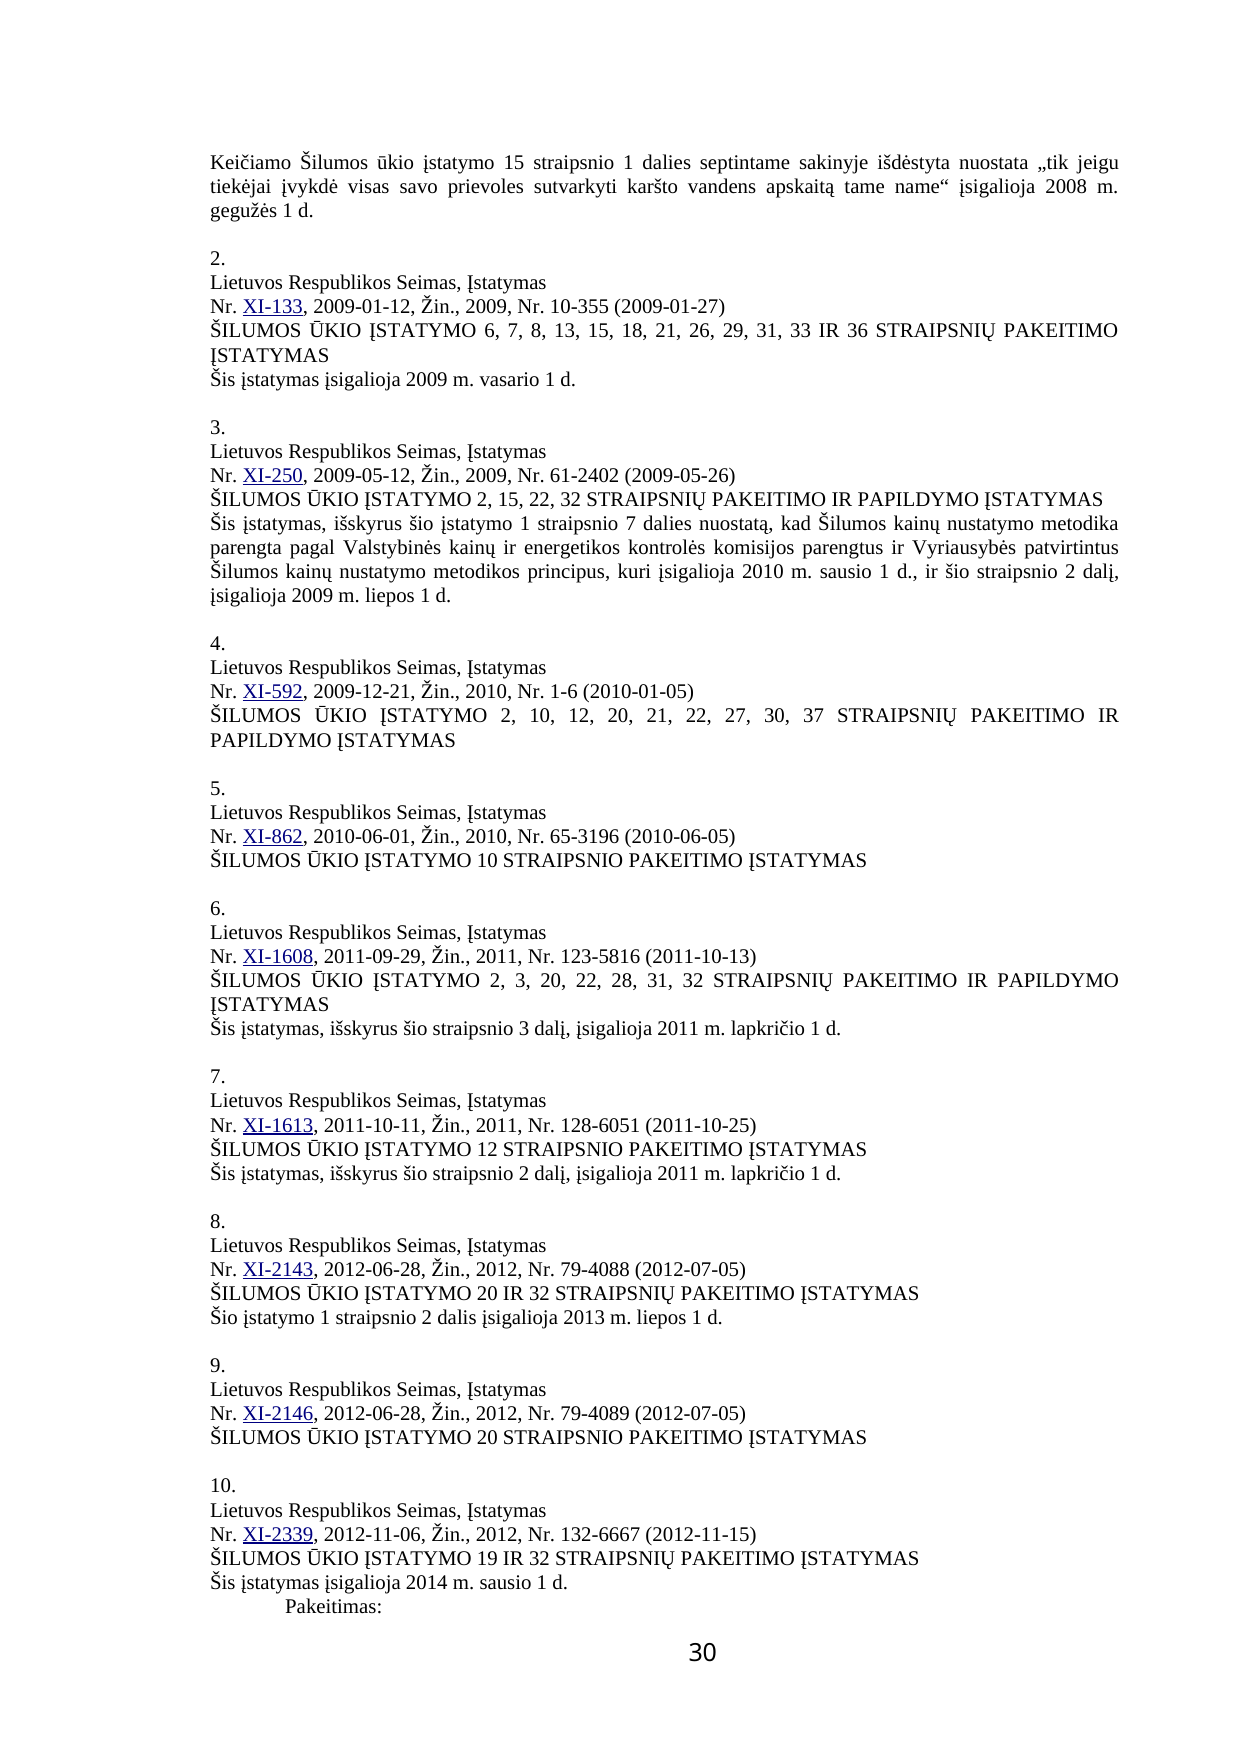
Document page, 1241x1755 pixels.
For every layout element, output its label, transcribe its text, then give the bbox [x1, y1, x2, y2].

text Nr. XI-2143, 2012-06-28, Žin., 2012, Nr. 79-4088 (2012-07-05) [210, 1257, 1120, 1281]
text Lietuvos Respublikos Seimas, Įstatymas [210, 270, 1120, 294]
text ŠILUMOS ŪKIO ĮSTATYMO 2, 15, 22, 32 STRAIPSNIŲ PAKEITIMO IR PAPILDYMO ĮSTATYMAS [210, 487, 1120, 511]
text ŠILUMOS ŪKIO ĮSTATYMO 2, 10, 12, 20, 21, 22, 27, 30, 37 STRAIPSNIŲ PAKEITIMO IR PAPILDYMO ĮSTATYMAS [210, 703, 1120, 752]
text ŠILUMOS ŪKIO ĮSTATYMO 10 STRAIPSNIO PAKEITIMO ĮSTATYMAS [210, 848, 1120, 872]
text Lietuvos Respublikos Seimas, Įstatymas [210, 1377, 1120, 1401]
text 8. [210, 1209, 1120, 1233]
text Lietuvos Respublikos Seimas, Įstatymas [210, 655, 1120, 679]
text Lietuvos Respublikos Seimas, Įstatymas [210, 800, 1120, 824]
text Keičiamo Šilumos ūkio įstatymo 15 straipsnio 1 dalies septintame sakinyje išdėstyta nuostata „tik jeigu tiekėjai įvykdė visas savo prievoles sutvarkyti karšto vandens apskaitą tame name“ įsigalioja 2008 m. gegužės 1 d. [210, 150, 1120, 222]
text Lietuvos Respublikos Seimas, Įstatymas [210, 1497, 1120, 1522]
text Šis įstatymas, išskyrus šio straipsnio 2 dalį, įsigalioja 2011 m. lapkričio 1 d. [210, 1161, 1120, 1185]
text ŠILUMOS ŪKIO ĮSTATYMO 2, 3, 20, 22, 28, 31, 32 STRAIPSNIŲ PAKEITIMO IR PAPILDYMO ĮSTATYMAS [210, 968, 1120, 1016]
text 5. [210, 776, 1120, 800]
text Nr. XI-592, 2009-12-21, Žin., 2010, Nr. 1-6 (2010-01-05) [210, 679, 1120, 703]
text 6. [210, 896, 1120, 920]
text Šis įstatymas įsigalioja 2009 m. vasario 1 d. [210, 367, 1120, 391]
text Šio įstatymo 1 straipsnio 2 dalis įsigalioja 2013 m. liepos 1 d. [210, 1305, 1120, 1329]
text Lietuvos Respublikos Seimas, Įstatymas [210, 1088, 1120, 1112]
text Lietuvos Respublikos Seimas, Įstatymas [210, 1233, 1120, 1257]
text Lietuvos Respublikos Seimas, Įstatymas [210, 439, 1120, 463]
text 3. [210, 415, 1120, 439]
text Nr. XI-1608, 2011-09-29, Žin., 2011, Nr. 123-5816 (2011-10-13) [210, 944, 1120, 968]
text Lietuvos Respublikos Seimas, Įstatymas [210, 920, 1120, 944]
text Nr. XI-2146, 2012-06-28, Žin., 2012, Nr. 79-4089 (2012-07-05) [210, 1401, 1120, 1425]
text ŠILUMOS ŪKIO ĮSTATYMO 12 STRAIPSNIO PAKEITIMO ĮSTATYMAS [210, 1137, 1120, 1161]
text 7. [210, 1064, 1120, 1088]
text Šis įstatymas, išskyrus šio įstatymo 1 straipsnio 7 dalies nuostatą, kad Šilumos kainų nustatymo metodika parengta pagal Valstybinės kainų ir energetikos kontrolės komisijos parengtus ir Vyriausybės patvirtintus Šilumos kainų nustatymo metodikos principus, kuri įsigalioja 2010 m. sausio 1 d., ir šio straipsnio 2 dalį, įsigalioja 2009 m. liepos 1 d. [210, 511, 1120, 607]
text ŠILUMOS ŪKIO ĮSTATYMO 6, 7, 8, 13, 15, 18, 21, 26, 29, 31, 33 IR 36 STRAIPSNIŲ PAKEITIMO ĮSTATYMAS [210, 318, 1120, 367]
text ŠILUMOS ŪKIO ĮSTATYMO 20 IR 32 STRAIPSNIŲ PAKEITIMO ĮSTATYMAS [210, 1281, 1120, 1305]
text ŠILUMOS ŪKIO ĮSTATYMO 19 IR 32 STRAIPSNIŲ PAKEITIMO ĮSTATYMAS [210, 1546, 1120, 1570]
text Nr. XI-250, 2009-05-12, Žin., 2009, Nr. 61-2402 (2009-05-26) [210, 463, 1120, 487]
text 4. [210, 631, 1120, 655]
text Nr. XI-2339, 2012-11-06, Žin., 2012, Nr. 132-6667 (2012-11-15) [210, 1522, 1120, 1546]
text ŠILUMOS ŪKIO ĮSTATYMO 20 STRAIPSNIO PAKEITIMO ĮSTATYMAS [210, 1425, 1120, 1449]
text Nr. XI-1613, 2011-10-11, Žin., 2011, Nr. 128-6051 (2011-10-25) [210, 1112, 1120, 1137]
text 10. [210, 1473, 1120, 1497]
text 2. [210, 246, 1120, 270]
text Šis įstatymas įsigalioja 2014 m. sausio 1 d. [210, 1570, 1120, 1594]
text 9. [210, 1353, 1120, 1377]
text Nr. XI-862, 2010-06-01, Žin., 2010, Nr. 65-3196 (2010-06-05) [210, 824, 1120, 848]
text Pakeitimas: [210, 1594, 1120, 1618]
text Šis įstatymas, išskyrus šio straipsnio 3 dalį, įsigalioja 2011 m. lapkričio 1 d. [210, 1016, 1120, 1040]
text Nr. XI-133, 2009-01-12, Žin., 2009, Nr. 10-355 (2009-01-27) [210, 294, 1120, 318]
